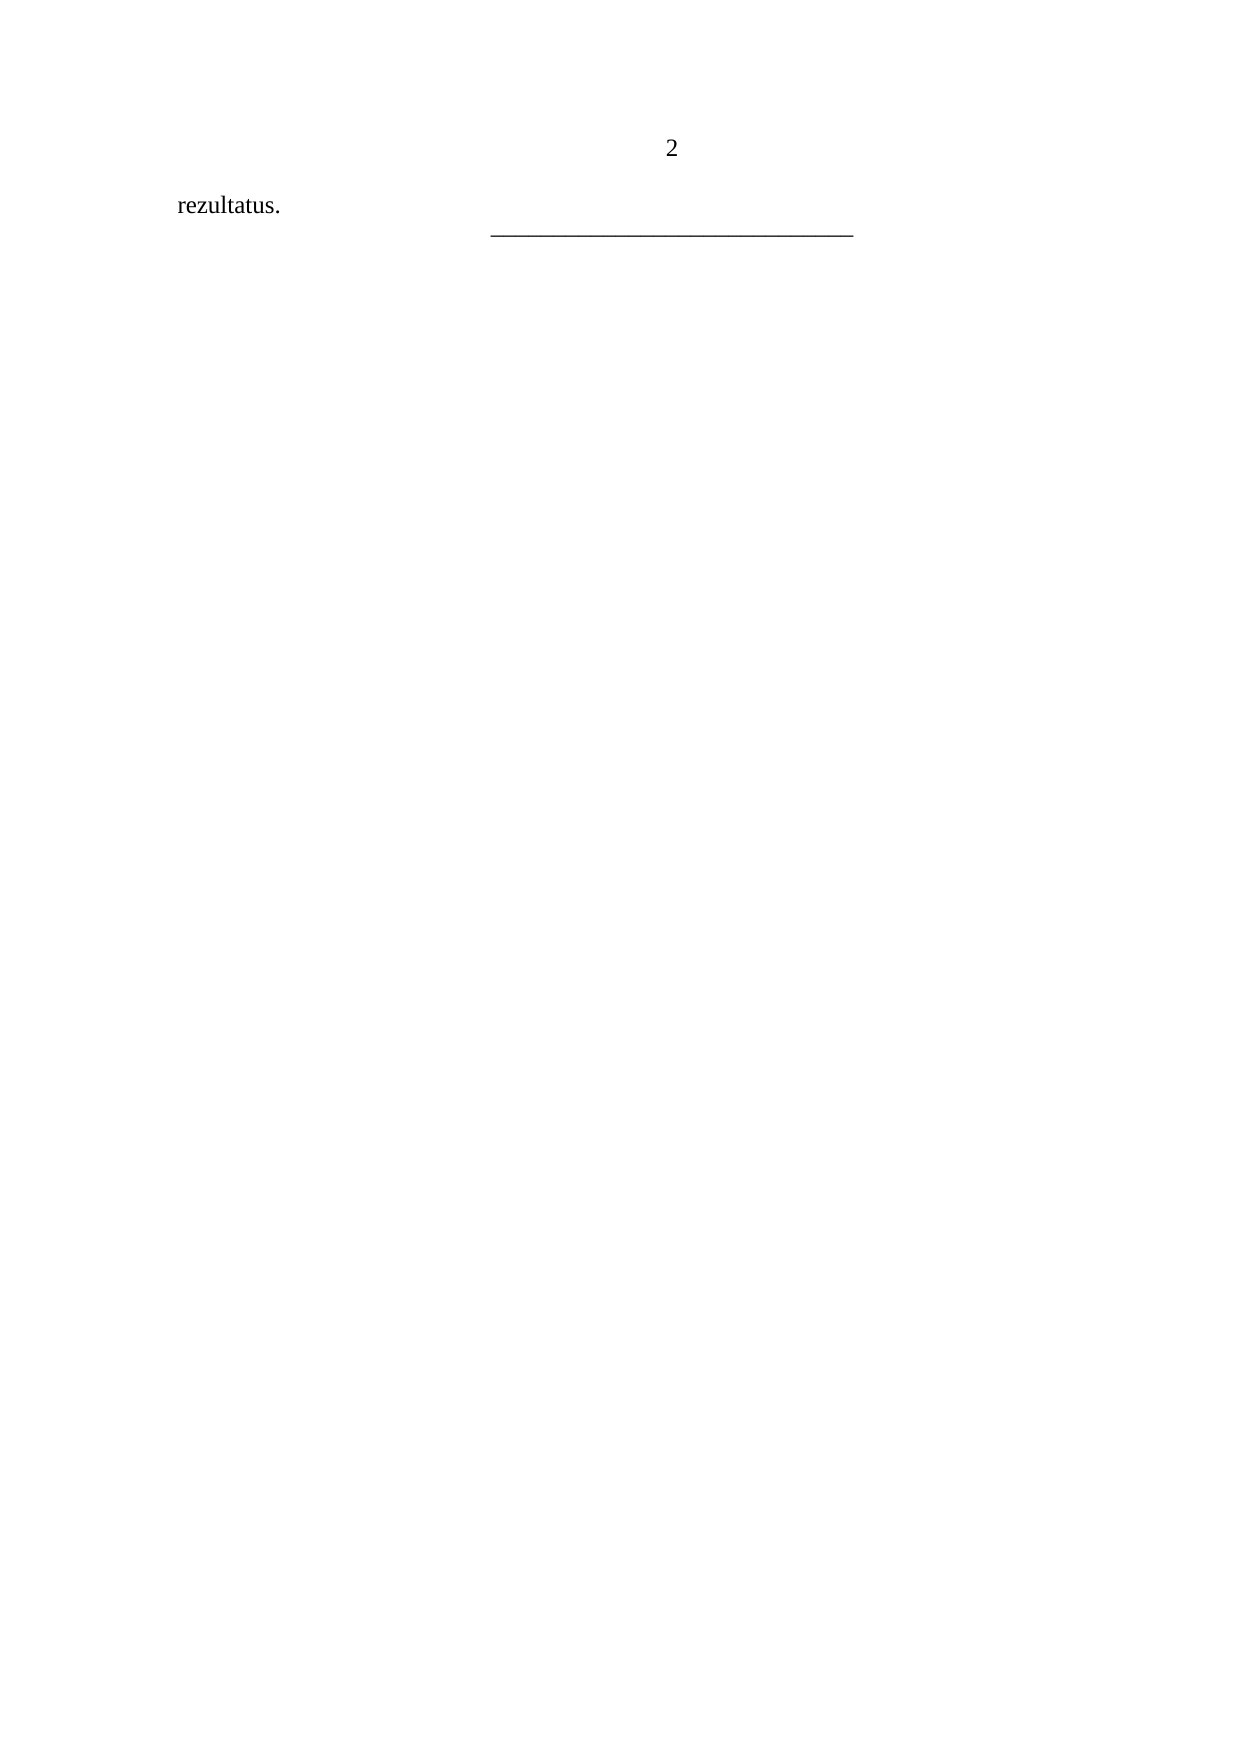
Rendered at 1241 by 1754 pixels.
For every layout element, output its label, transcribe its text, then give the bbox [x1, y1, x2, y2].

text ––––––––––––––––––––––––––––– [177, 219, 1167, 248]
text rezultatus. [177, 190, 1167, 219]
